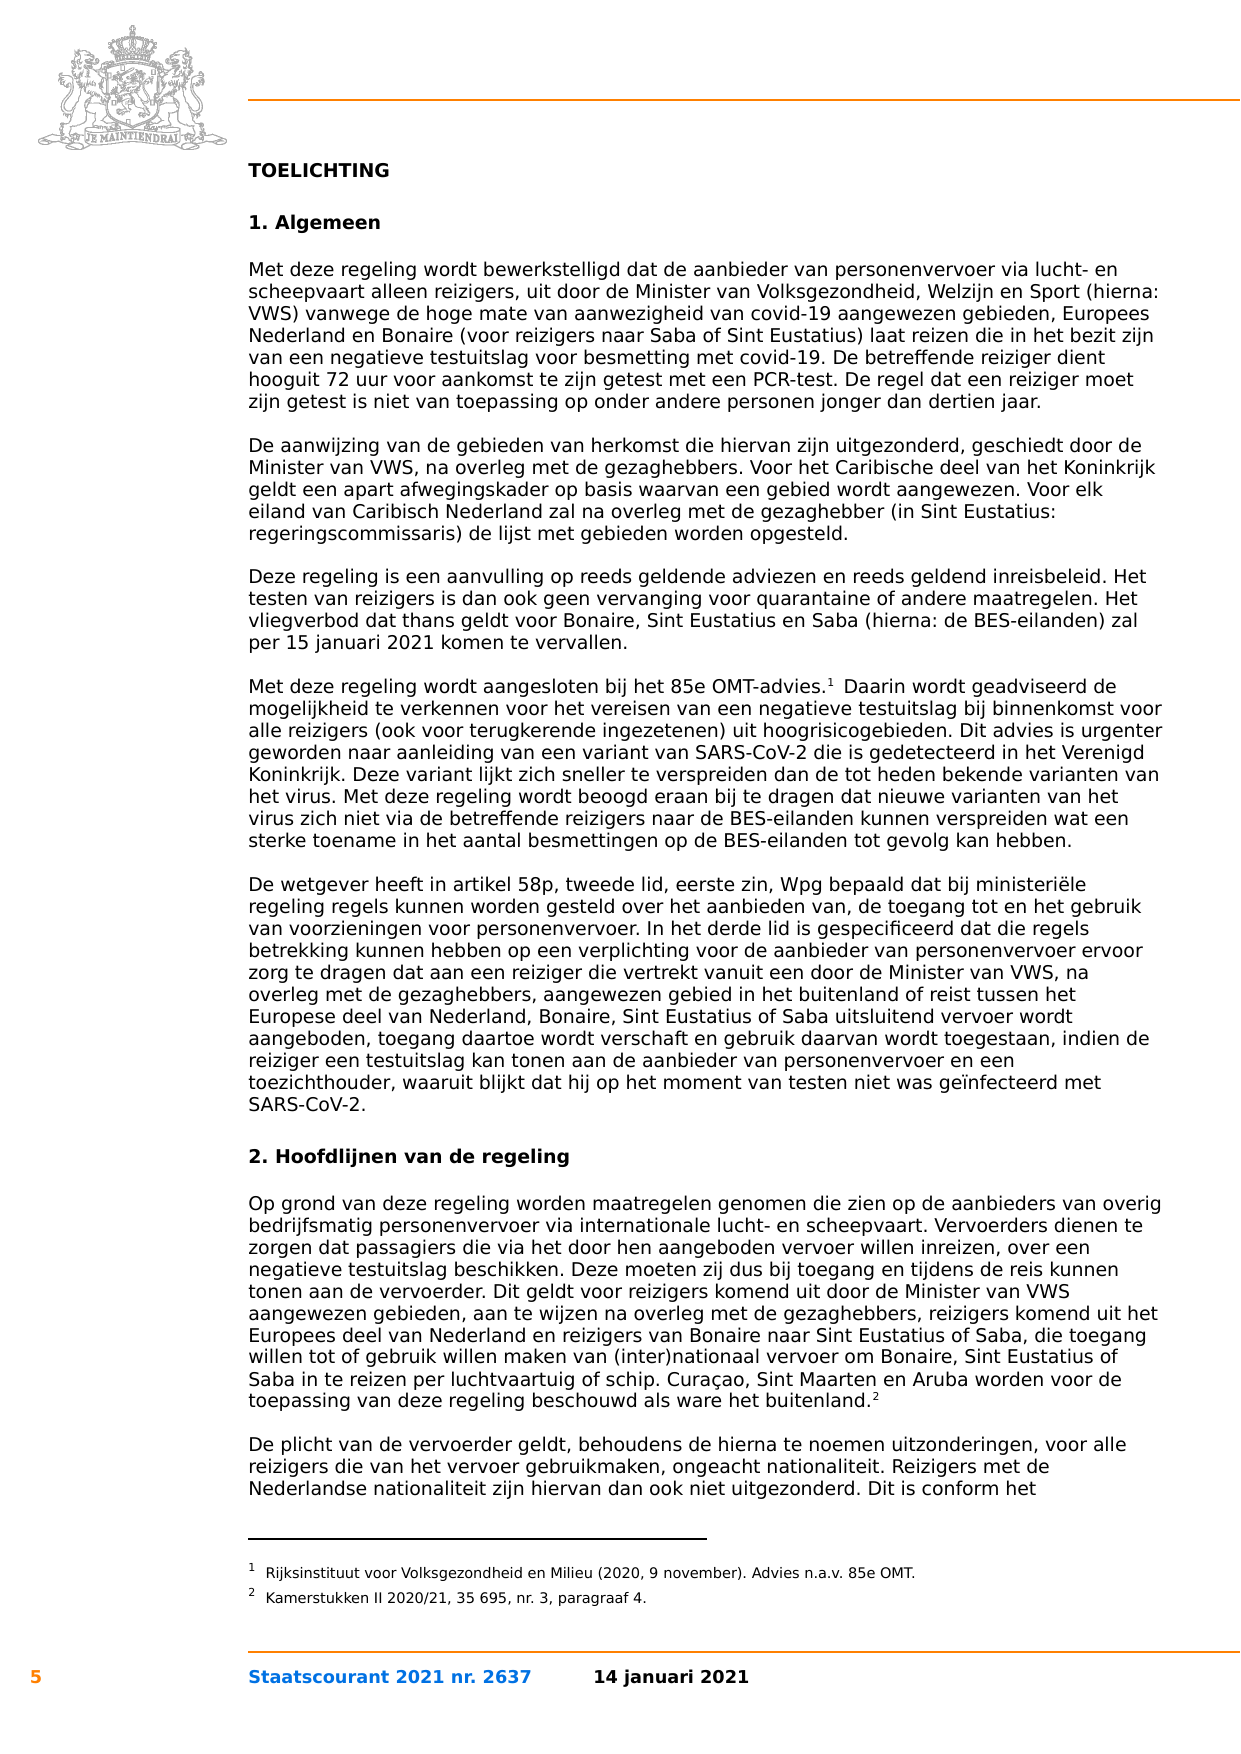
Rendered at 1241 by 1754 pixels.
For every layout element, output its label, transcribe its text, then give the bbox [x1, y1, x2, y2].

picture [38, 25, 227, 150]
text Rijksinstituut voor Volksgezondheid en Milieu (2020, 9 november). Advies n.a.v. 85e OMT. [248, 1561, 1163, 1583]
subtitle 1. Algemeen [248, 212, 1163, 234]
subtitle TOELICHTING [248, 160, 1163, 182]
text Deze regeling is een aanvulling op reeds geldende adviezen en reeds geldend inreisbeleid. Het testen van reizigers is dan ook geen vervanging voor quarantaine of andere maatregelen. Het vliegverbod dat thans geldt voor Bonaire, Sint Eustatius en Saba (hierna: de BES-eilanden) zal per 15 januari 2021 komen te vervallen. [248, 566, 1163, 654]
text Op grond van deze regeling worden maatregelen genomen die zien op de aanbieders van overig bedrijfsmatig personenvervoer via internationale lucht- en scheepvaart. Vervoerders dienen te zorgen dat passagiers die via het door hen aangeboden vervoer willen inreizen, over een negatieve testuitslag beschikken. Deze moeten zij dus bij toegang en tijdens de reis kunnen tonen aan de vervoerder. Dit geldt voor reizigers komend uit door de Minister van VWS aangewezen gebieden, aan te wijzen na overleg met de gezaghebbers, reizigers komend uit het Europees deel van Nederland en reizigers van Bonaire naar Sint Eustatius of Saba, die toegang willen tot of gebruik willen maken van (inter)nationaal vervoer om Bonaire, Sint Eustatius of Saba in te reizen per luchtvaartuig of schip. Curaçao, Sint Maarten en Aruba worden voor de toepassing van deze regeling beschouwd als ware het buitenland. [248, 1193, 1163, 1412]
text Met deze regeling wordt aangesloten bij het 85e OMT-advies. Daarin wordt geadviseerd de mogelijkheid te verkennen voor het vereisen van een negatieve testuitslag bij binnenkomst voor alle reizigers (ook voor terugkerende ingezetenen) uit hoogrisicogebieden. Dit advies is urgenter geworden naar aanleiding van een variant van SARS-CoV-2 die is gedetecteerd in het Verenigd Koninkrijk. Deze variant lijkt zich sneller te verspreiden dan de tot heden bekende varianten van het virus. Met deze regeling wordt beoogd eraan bij te dragen dat nieuwe varianten van het virus zich niet via de betreffende reizigers naar de BES-eilanden kunnen verspreiden wat een sterke toename in het aantal besmettingen op de BES-eilanden tot gevolg kan hebben. [248, 676, 1163, 852]
text De plicht van de vervoerder geldt, behoudens de hierna te noemen uitzonderingen, voor alle reizigers die van het vervoer gebruikmaken, ongeacht nationaliteit. Reizigers met de Nederlandse nationaliteit zijn hiervan dan ook niet uitgezonderd. Dit is conform het [248, 1434, 1163, 1500]
text De aanwijzing van de gebieden van herkomst die hiervan zijn uitgezonderd, geschiedt door de Minister van VWS, na overleg met de gezaghebbers. Voor het Caribische deel van het Koninkrijk geldt een apart afwegingskader op basis waarvan een gebied wordt aangewezen. Voor elk eiland van Caribisch Nederland zal na overleg met de gezaghebber (in Sint Eustatius: regeringscommissaris) de lijst met gebieden worden opgesteld. [248, 434, 1163, 544]
subtitle 2. Hoofdlijnen van de regeling [248, 1146, 1163, 1168]
text Met deze regeling wordt bewerkstelligd dat de aanbieder van personenvervoer via lucht- en scheepvaart alleen reizigers, uit door de Minister van Volksgezondheid, Welzijn en Sport (hierna: VWS) vanwege de hoge mate van aanwezigheid van covid-19 aangewezen gebieden, Europees Nederland en Bonaire (voor reizigers naar Saba of Sint Eustatius) laat reizen die in het bezit zijn van een negatieve testuitslag voor besmetting met covid-19. De betreffende reiziger dient hooguit 72 uur voor aankomst te zijn getest met een PCR-test. De regel dat een reiziger moet zijn getest is niet van toepassing op onder andere personen jonger dan dertien jaar. [248, 259, 1163, 413]
text Kamerstukken II 2020/21, 35 695, nr. 3, paragraaf 4. [248, 1586, 1163, 1608]
text De wetgever heeft in artikel 58p, tweede lid, eerste zin, Wpg bepaald dat bij ministeriële regeling regels kunnen worden gesteld over het aanbieden van, de toegang tot en het gebruik van voorzieningen voor personenvervoer. In het derde lid is gespecificeerd dat die regels betrekking kunnen hebben op een verplichting voor de aanbieder van personenvervoer ervoor zorg te dragen dat aan een reiziger die vertrekt vanuit een door de Minister van VWS, na overleg met de gezaghebbers, aangewezen gebied in het buitenland of reist tussen het Europese deel van Nederland, Bonaire, Sint Eustatius of Saba uitsluitend vervoer wordt aangeboden, toegang daartoe wordt verschaft en gebruik daarvan wordt toegestaan, indien de reiziger een testuitslag kan tonen aan de aanbieder van personenvervoer en een toezichthouder, waaruit blijkt dat hij op het moment van testen niet was geïnfecteerd met SARS-CoV-2. [248, 874, 1163, 1116]
